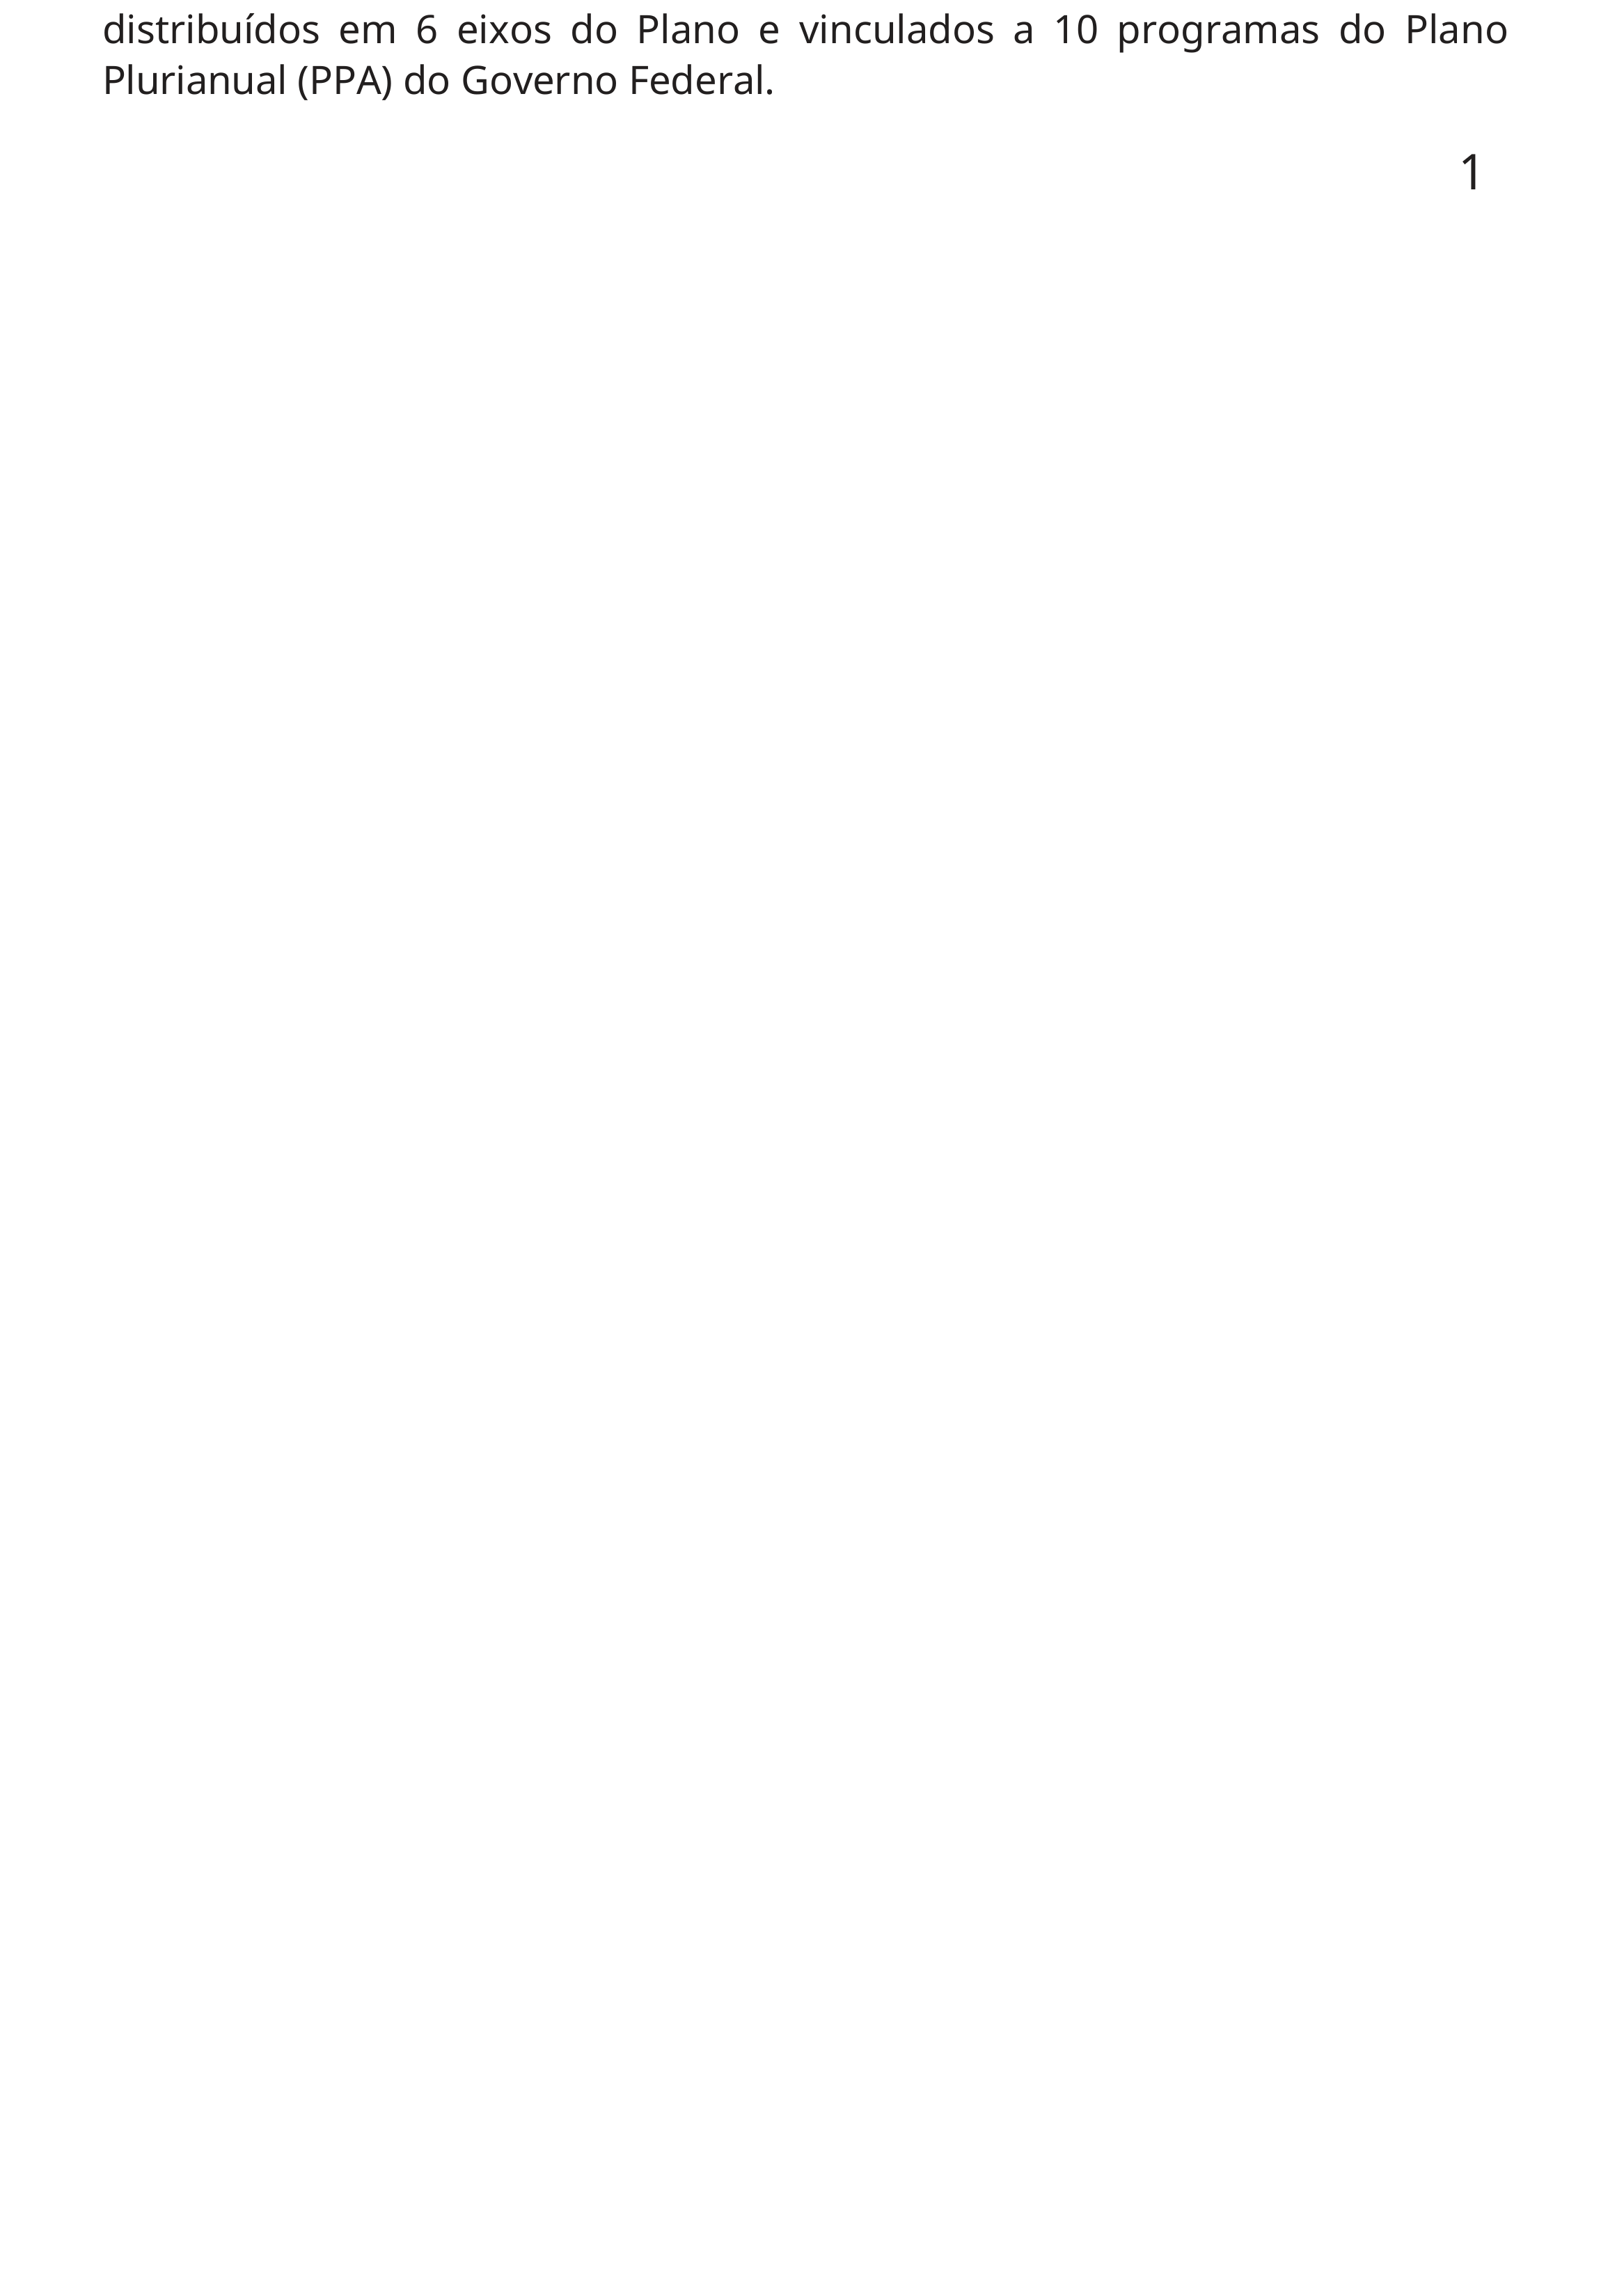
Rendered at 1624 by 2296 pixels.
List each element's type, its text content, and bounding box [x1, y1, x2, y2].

text O objetivo da SUDAM neste documento é apresentar a carteira de projetos do PRDA para o Mato Grosso, com vistas a subsidiar os parlamentares do estado na construção de emendas que possibilitem destinar recursos para a implementação de projetos estratégicos para o desenvolvimento regional. A carteira do Mato Grosso possui 23 projetos distribuídos em 6 eixos do Plano e vinculados a 10 programas do Plano Plurianual (PPA) do Governo Federal. [102, 1, 1511, 106]
text 1 [94, 137, 1485, 204]
